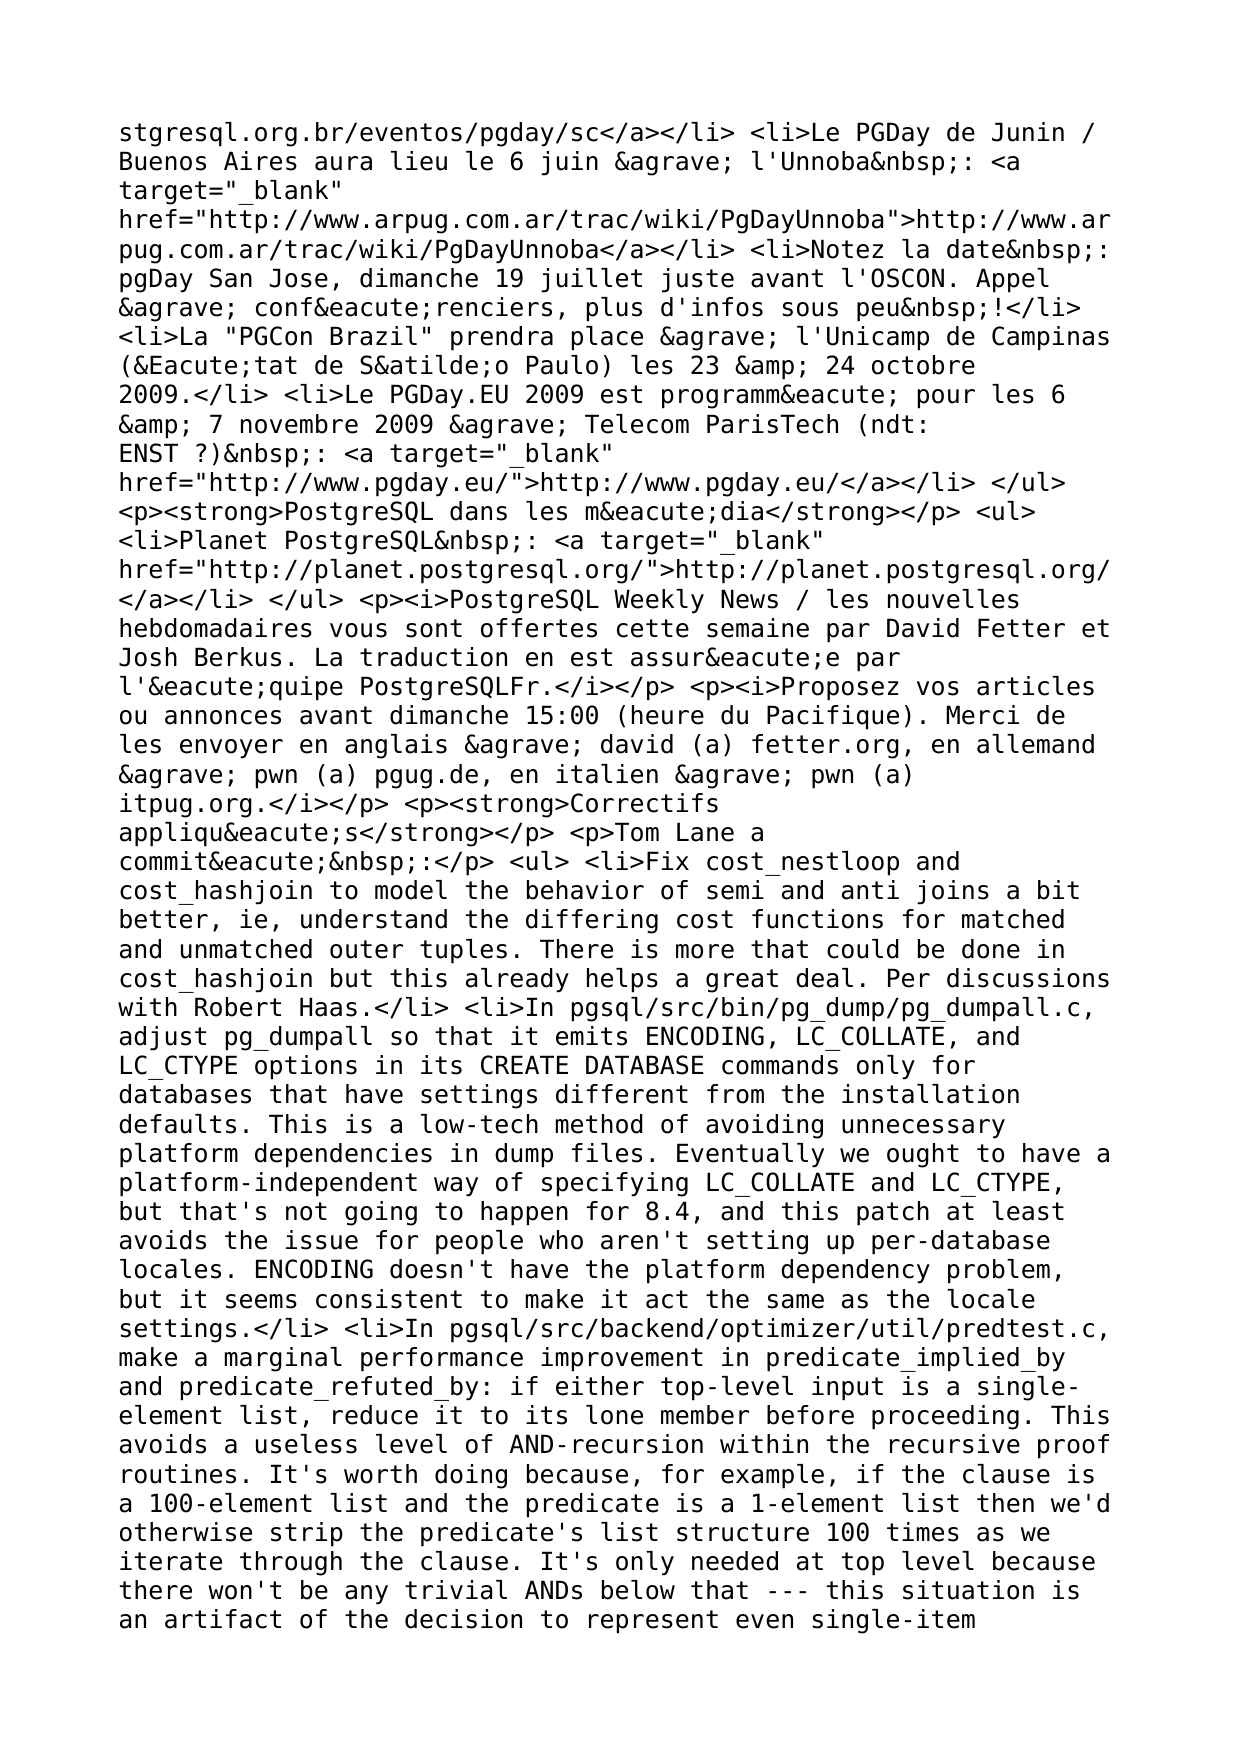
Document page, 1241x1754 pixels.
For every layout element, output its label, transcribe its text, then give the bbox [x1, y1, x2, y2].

text stgresql.org.br/eventos/pgday/sc</a></li> <li>Le PGDay de Junin / Buenos Aires aura lieu le 6 juin &agrave; l'Unnoba&nbsp;: <a target="_blank" href="http://www.arpug.com.ar/trac/wiki/PgDayUnnoba">http://www.arpug.com.ar/trac/wiki/PgDayUnnoba</a></li> <li>Notez la date&nbsp;: pgDay San Jose, dimanche 19 juillet juste avant l'OSCON. Appel &agrave; conf&eacute;renciers, plus d'infos sous peu&nbsp;!</li> <li>La "PGCon Brazil" prendra place &agrave; l'Unicamp de Campinas (&Eacute;tat de S&atilde;o Paulo) les 23 &amp; 24 octobre 2009.</li> <li>Le PGDay.EU 2009 est programm&eacute; pour les 6 &amp; 7 novembre 2009 &agrave; Telecom ParisTech (ndt: ENST ?)&nbsp;: <a target="_blank" href="http://www.pgday.eu/">http://www.pgday.eu/</a></li> </ul> <p><strong>PostgreSQL dans les m&eacute;dia</strong></p> <ul> <li>Planet PostgreSQL&nbsp;: <a target="_blank" href="http://planet.postgresql.org/">http://planet.postgresql.org/</a></li> </ul> <p><i>PostgreSQL Weekly News / les nouvelles hebdomadaires vous sont offertes cette semaine par David Fetter et Josh Berkus. La traduction en est assur&eacute;e par l'&eacute;quipe PostgreSQLFr.</i></p> <p><i>Proposez vos articles ou annonces avant dimanche 15:00 (heure du Pacifique). Merci de les envoyer en anglais &agrave; david (a) fetter.org, en allemand &agrave; pwn (a) pgug.de, en italien &agrave; pwn (a) itpug.org.</i></p> <p><strong>Correctifs appliqu&eacute;s</strong></p> <p>Tom Lane a commit&eacute;&nbsp;:</p> <ul> <li>Fix cost_nestloop and cost_hashjoin to model the behavior of semi and anti joins a bit better, ie, understand the differing cost functions for matched and unmatched outer tuples. There is more that could be done in cost_hashjoin but this already helps a great deal. Per discussions with Robert Haas.</li> <li>In pgsql/src/bin/pg_dump/pg_dumpall.c, adjust pg_dumpall so that it emits ENCODING, LC_COLLATE, and LC_CTYPE options in its CREATE DATABASE commands only for databases that have settings different from the installation defaults. This is a low-tech method of avoiding unnecessary platform dependencies in dump files. Eventually we ought to have a platform-independent way of specifying LC_COLLATE and LC_CTYPE, but that's not going to happen for 8.4, and this patch at least avoids the issue for people who aren't setting up per-database locales. ENCODING doesn't have the platform dependency problem, but it seems consistent to make it act the same as the locale settings.</li> <li>In pgsql/src/backend/optimizer/util/predtest.c, make a marginal performance improvement in predicate_implied_by and predicate_refuted_by: if either top-level input is a single-element list, reduce it to its lone member before proceeding. This avoids a useless level of AND-recursion within the recursive proof routines. It's worth doing because, for example, if the clause is a 100-element list and the predicate is a 1-element list then we'd otherwise strip the predicate's list structure 100 times as we iterate through the clause. It's only needed at top level because there won't be any trivial ANDs below that --- this situation is an artifact of the decision to represent even single-item [118, 118, 1122, 1635]
